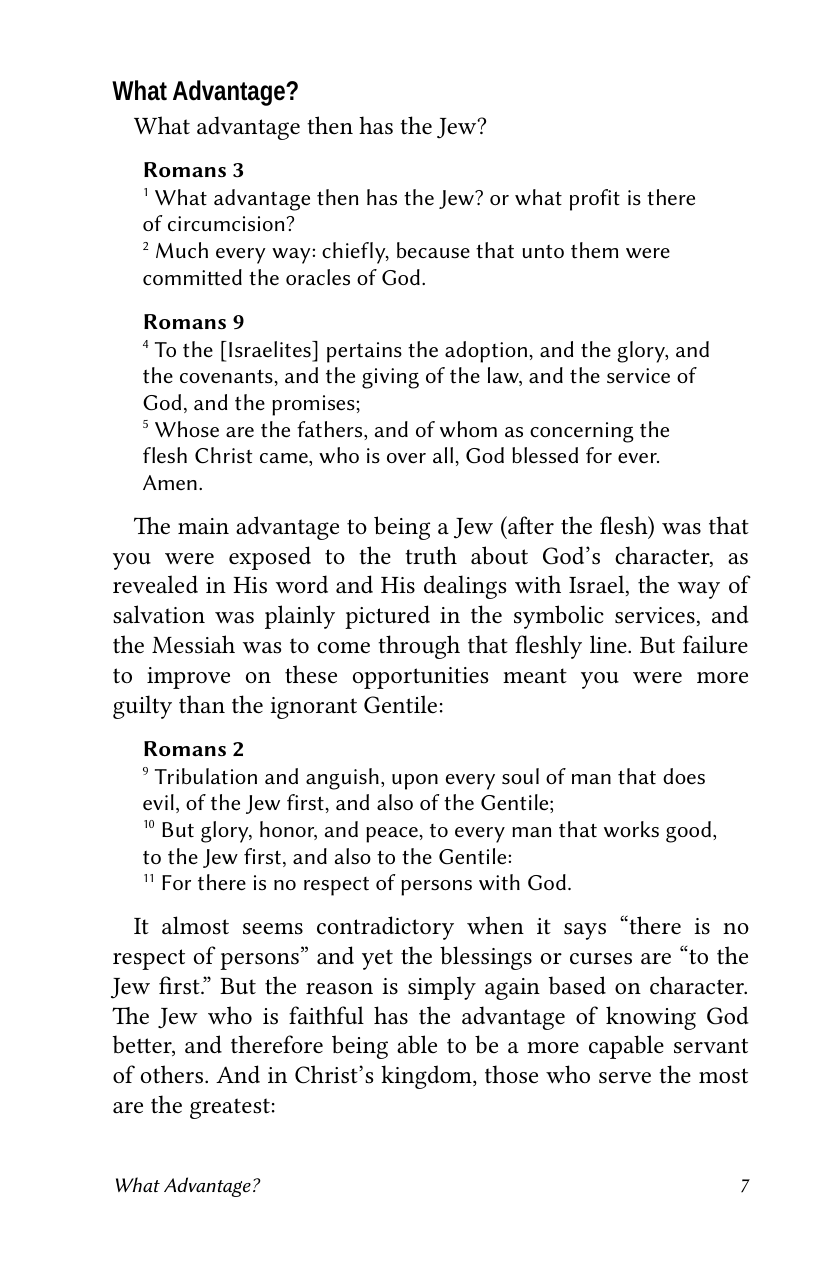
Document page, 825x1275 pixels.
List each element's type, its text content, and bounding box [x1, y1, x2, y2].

text 1 What advantage then has the Jew? or what profit is there of circumcision? [142, 184, 720, 237]
text 4 To the [Israelites] pertains the adoption, and the glory, and the covenants, and the giving of the law, and the service of God, and the promises; [142, 337, 720, 416]
text Romans 9 [142, 309, 750, 335]
text Romans 2 [142, 736, 750, 762]
text 11 For there is no respect of persons with God. [142, 870, 720, 896]
text What advantage then has the Jew? [112, 112, 750, 141]
text The main advantage to being a Jew (after the flesh) was that you were exposed to the truth about God’s character, as revealed in His word and His dealings with Israel, the way of salvation was plainly pictured in the symbolic services, and the Messiah was to come through that fleshly line. But failure to improve on these opportunities meant you were more guilty than the ignorant Gentile: [112, 512, 750, 720]
text 2 Much every way: chiefly, because that unto them were committed the oracles of God. [142, 238, 720, 291]
text Romans 3 [142, 157, 750, 183]
text 10 But glory, honor, and peace, to every man that works good, to the Jew first, and also to the Gentile: [142, 817, 720, 870]
text It almost seems contradictory when it says “there is no respect of persons” and yet the blessings or curses are “to the Jew first.” But the reason is simply again based on character. The Jew who is faithful has the advantage of knowing God better, and therefore being able to be a more capable servant of others. And in Christ’s kingdom, those who serve the most are the greatest: [112, 912, 750, 1120]
subtitle What Advantage? [112, 75, 750, 106]
text 9 Tribulation and anguish, upon every soul of man that does evil, of the Jew first, and also of the Gentile; [142, 764, 720, 816]
text 5 Whose are the fathers, and of whom as concerning the flesh Christ came, who is over all, God blessed for ever. Amen. [142, 417, 720, 496]
